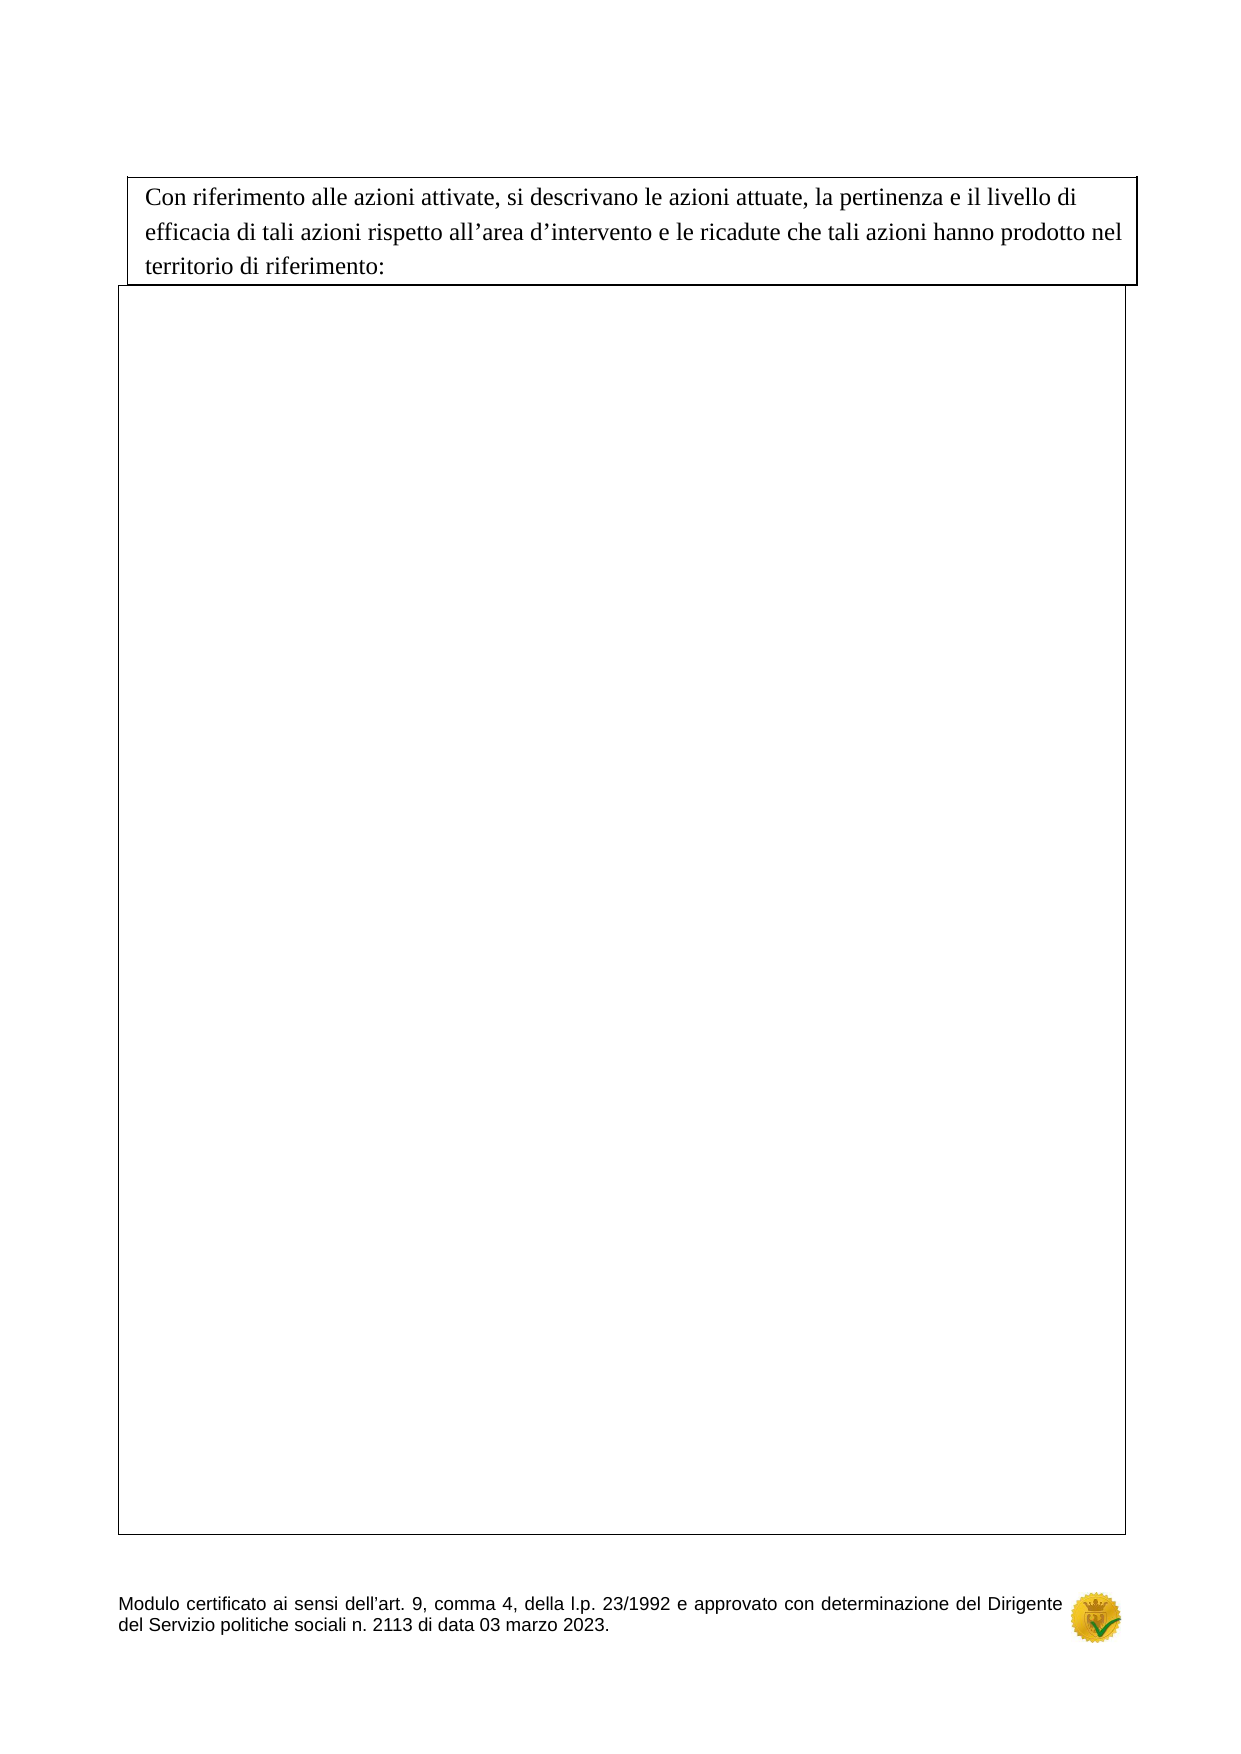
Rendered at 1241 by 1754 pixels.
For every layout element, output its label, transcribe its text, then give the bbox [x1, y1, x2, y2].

table_header Con riferimento alle azioni attivate, si descrivano le azioni attuate, la pertinenza e il livello di efficacia di tali azioni rispetto all’area d’intervento e le ricadute che tali azioni hanno prodotto nel territorio di riferimento: [128, 178, 1136, 284]
picture [1070, 1592, 1123, 1643]
